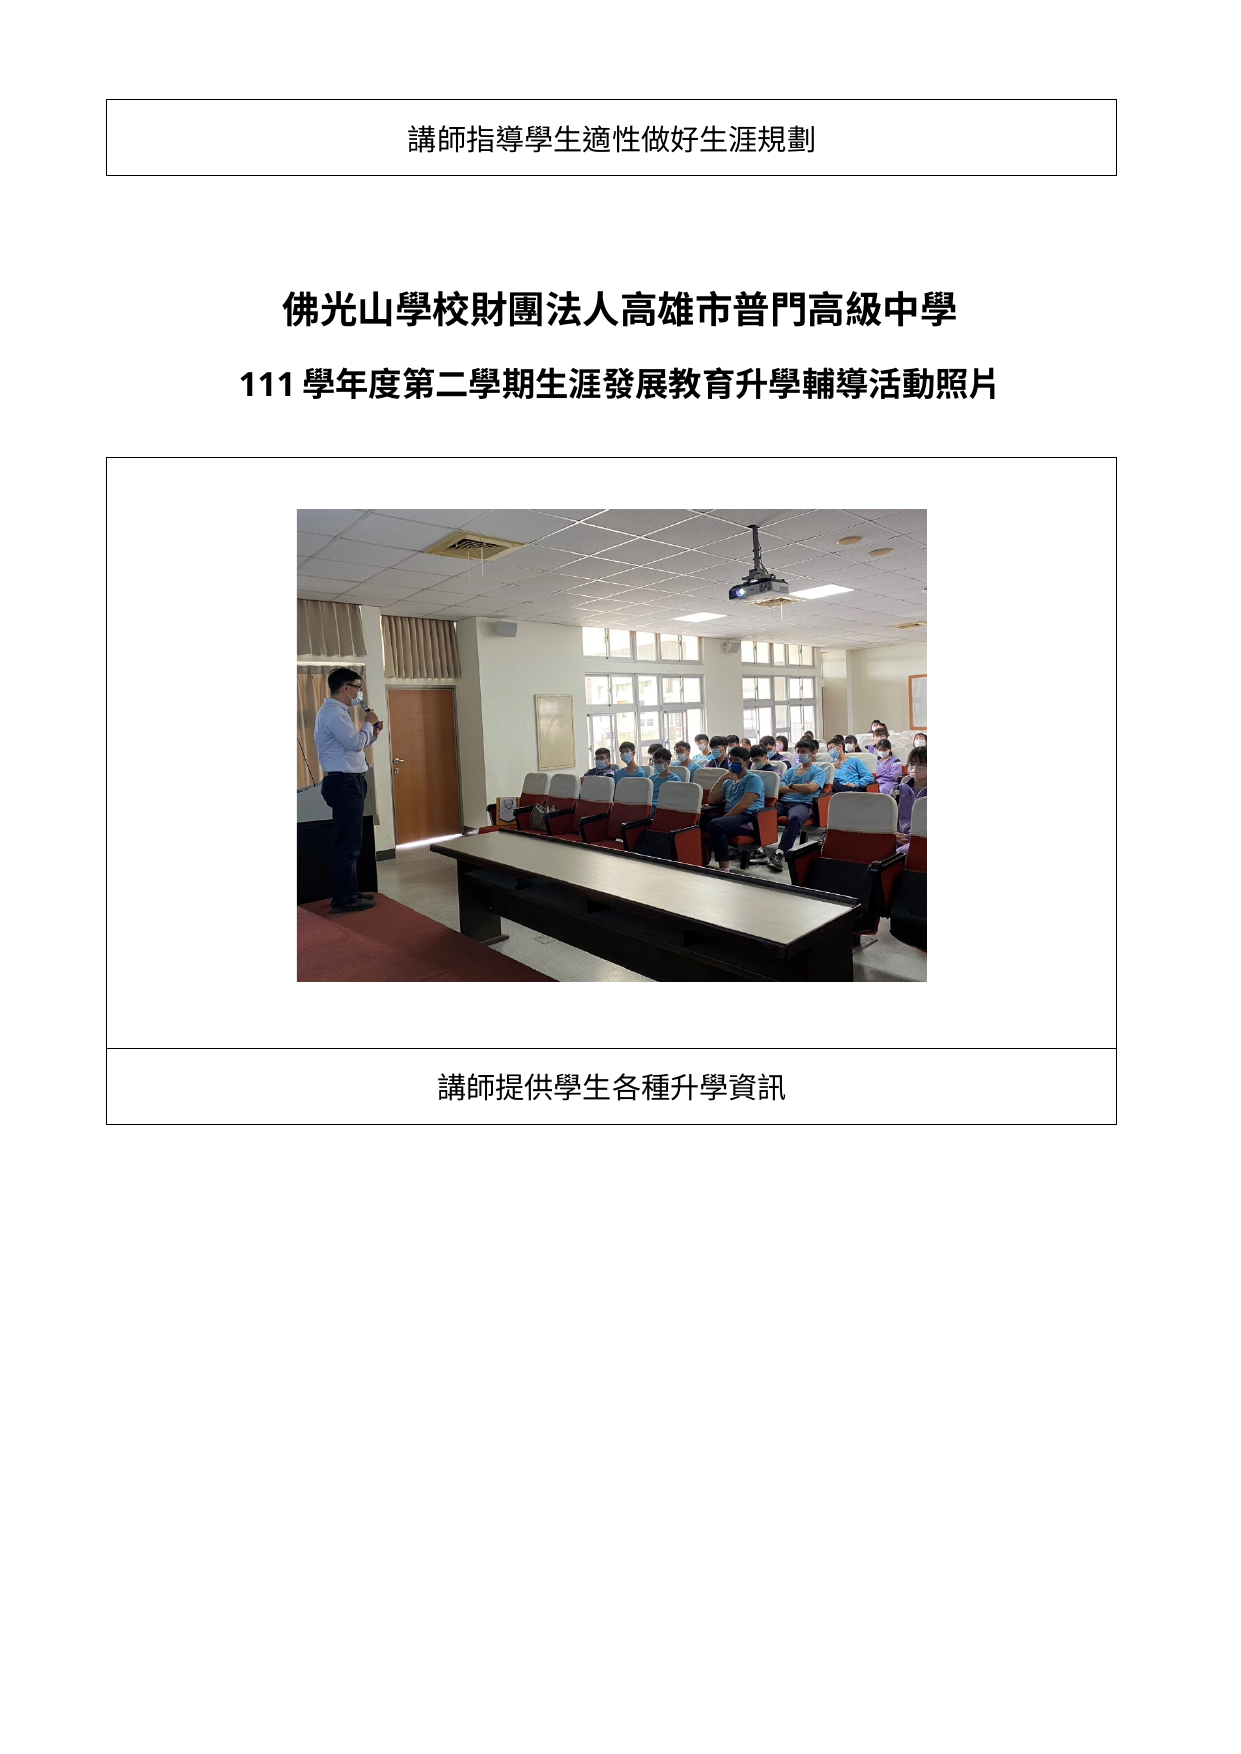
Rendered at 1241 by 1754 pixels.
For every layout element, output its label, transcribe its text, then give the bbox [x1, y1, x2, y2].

table_header [107, 458, 1116, 1048]
text 111學年度第二學期生涯發展教育升學輔導活動照片 [118, 345, 1122, 420]
text 佛光山學校財團法人高雄市普門高級中學 [118, 270, 1122, 345]
picture [296, 509, 927, 982]
table_cell 講師提供學生各種升學資訊 [107, 1049, 1116, 1124]
table_cell 講師指導學生適性做好生涯規劃 [107, 100, 1116, 175]
